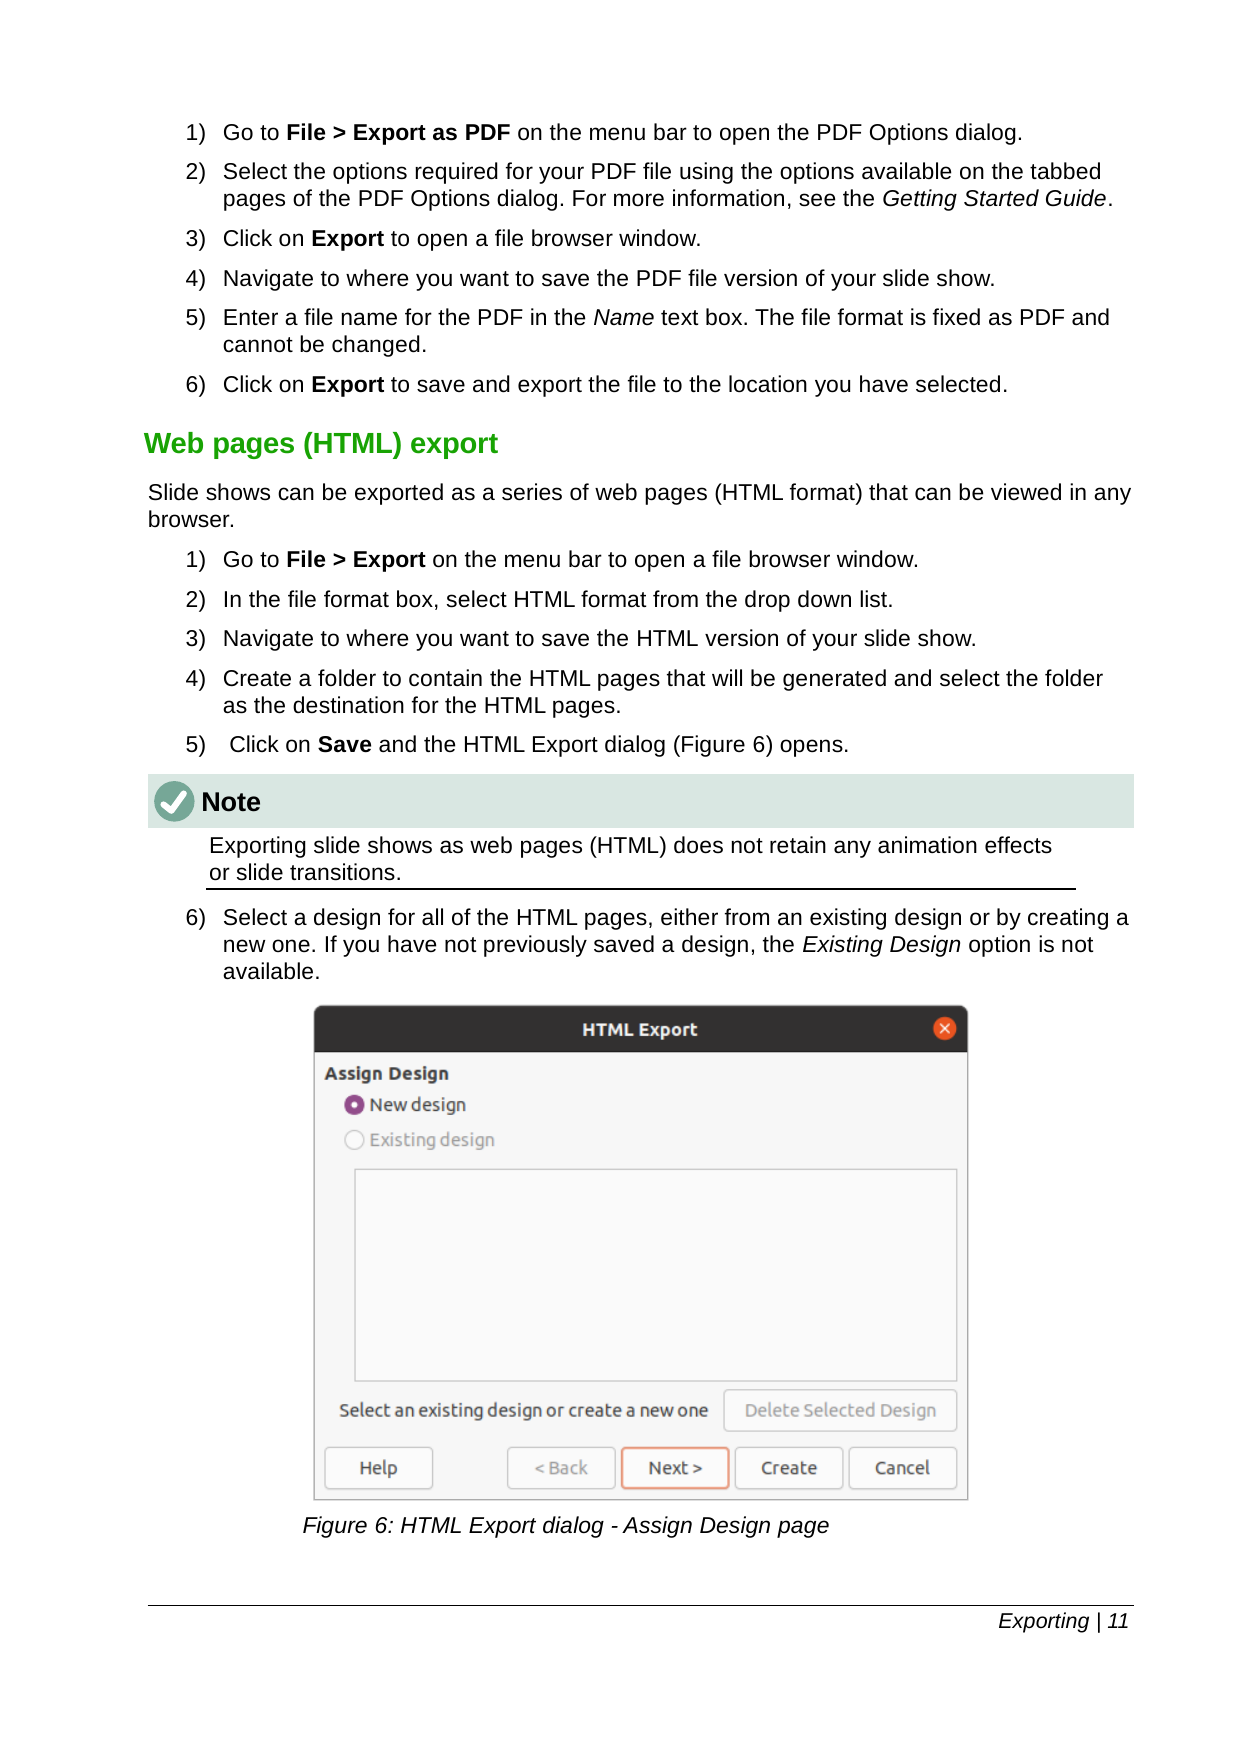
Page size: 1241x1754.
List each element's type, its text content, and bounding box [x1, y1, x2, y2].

list Click on Export to open a file browser window. [206, 224, 1134, 251]
text Exporting slide shows as web pages (HTML) does not retain any animation effects or slide transitions. [206, 828, 1076, 888]
subtitle Note [148, 774, 1134, 828]
list Go to File > Export as PDF on the menu bar to open the PDF Options dialog. [206, 118, 1134, 145]
list Go to File > Export on the menu bar to open a file browser window. [206, 545, 1134, 572]
list Click on Export to save and export the file to the location you have selected. [206, 370, 1134, 397]
list Select a design for all of the HTML pages, either from an existing design or by creating a new one. If you have not previously saved a design, the Existing Design option is not available. [206, 903, 1134, 984]
list Enter a file name for the PDF in the Name text box. The file format is fixed as PDF and cannot be changed. [206, 303, 1134, 358]
subtitle Web pages (HTML) export [143, 426, 1134, 460]
list Click on Save and the HTML Export dialog (Figure 6) opens. [206, 731, 1134, 758]
text Slide shows can be exported as a series of web pages (HTML format) that can be viewed in any browser. [148, 479, 1134, 533]
list Select the options required for your PDF file using the options available on the tabbed pages of the PDF Options dialog. For more information, see the Getting Started Guide. [206, 158, 1134, 212]
list Navigate to where you want to save the HTML version of your slide show. [206, 624, 1134, 652]
picture [302, 996, 980, 1512]
list Create a folder to contain the HTML pages that will be generated and select the folder as the destination for the HTML pages. [206, 664, 1134, 718]
text Figure 6: HTML Export dialog - Assign Design page [302, 1512, 979, 1538]
list Navigate to where you want to save the PDF file version of your slide show. [206, 264, 1134, 291]
list In the file format box, select HTML format from the drop down list. [206, 585, 1134, 612]
